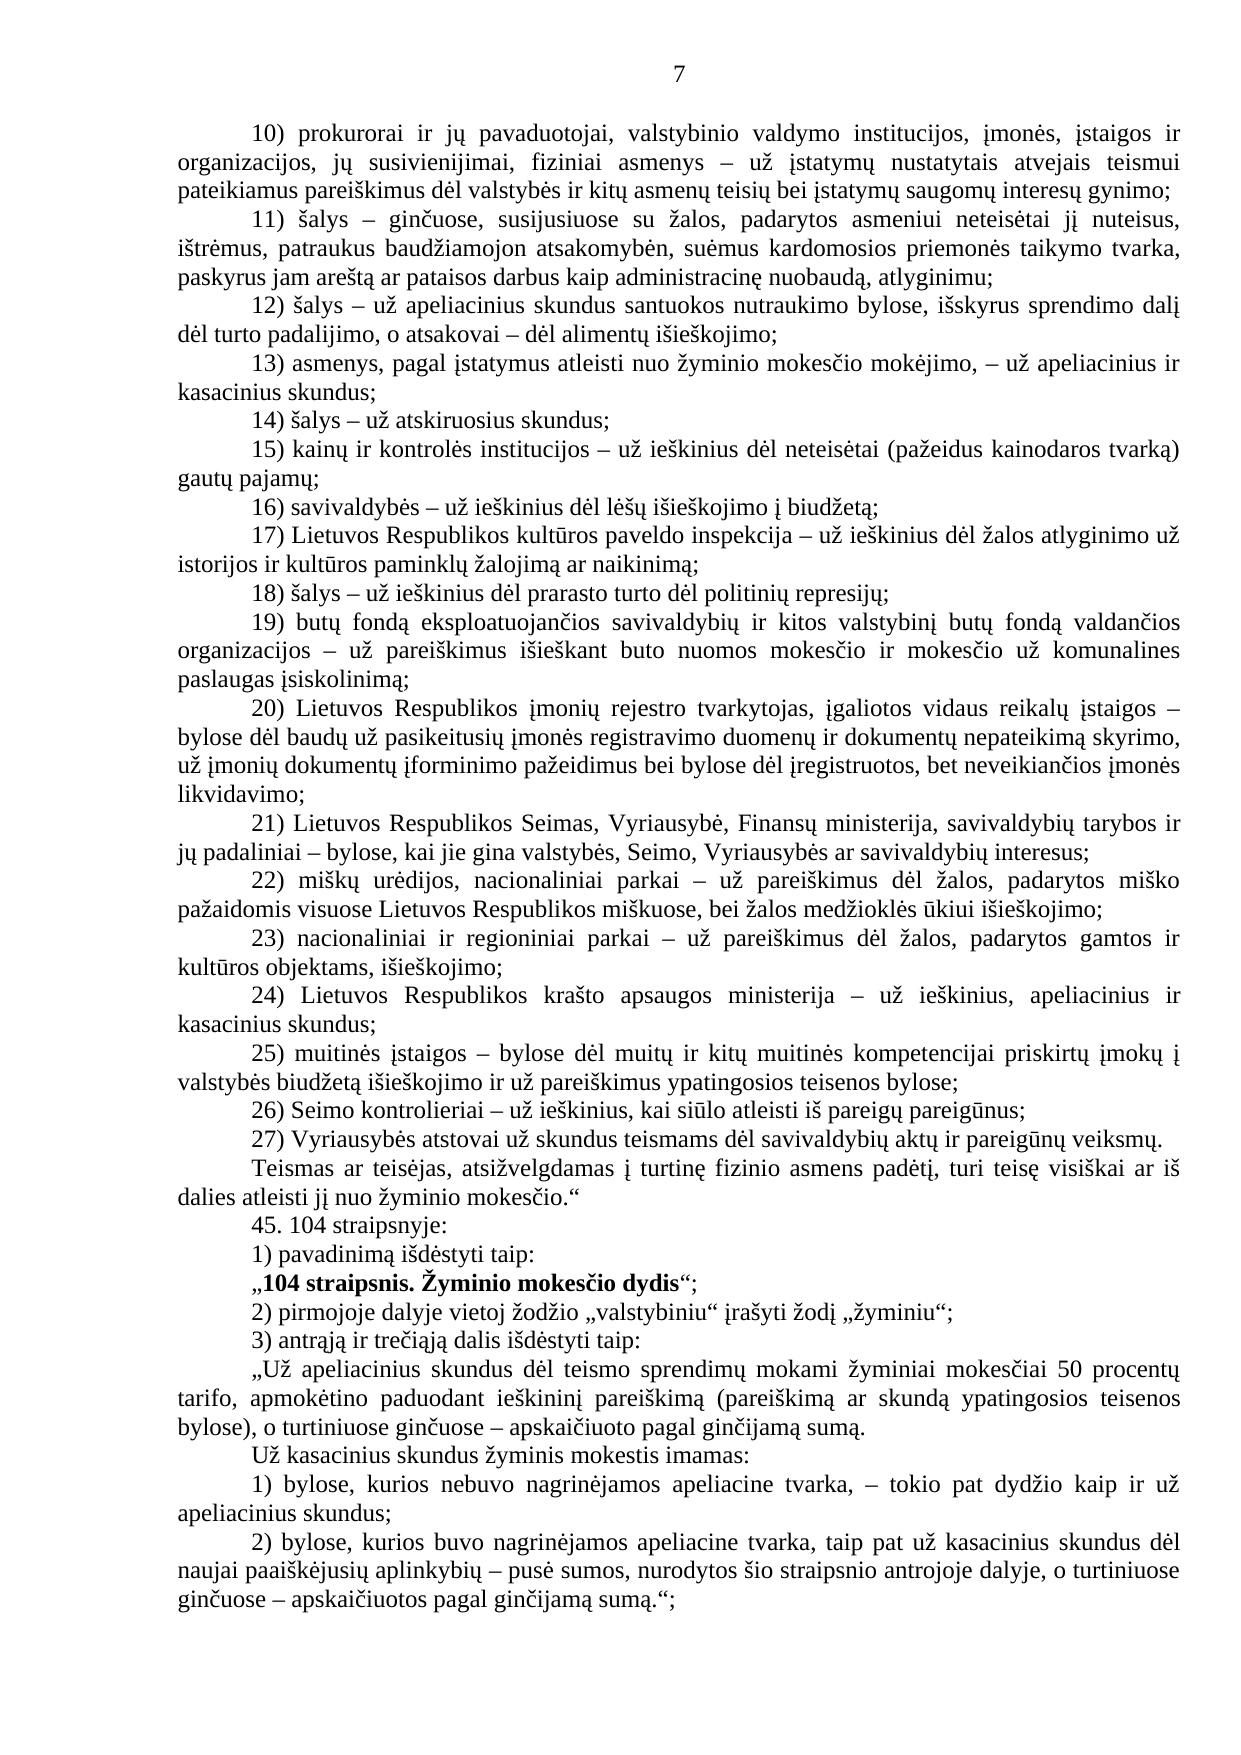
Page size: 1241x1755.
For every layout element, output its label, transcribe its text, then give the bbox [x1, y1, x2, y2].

text 10) prokurorai ir jų pavaduotojai, valstybinio valdymo institucijos, įmonės, įstaigos ir organizacijos, jų susivienijimai, fiziniai asmenys – už įstatymų nustatytais atvejais teismui pateikiamus pareiškimus dėl valstybės ir kitų asmenų teisių bei įstatymų saugomų interesų gynimo; [177, 118, 1181, 204]
text 14) šalys – už atskiruosius skundus; [177, 406, 1181, 434]
text 21) Lietuvos Respublikos Seimas, Vyriausybė, Finansų ministerija, savivaldybių tarybos ir jų padaliniai – bylose, kai jie gina valstybės, Seimo, Vyriausybės ar savivaldybių interesus; [177, 808, 1181, 866]
text 16) savivaldybės – už ieškinius dėl lėšų išieškojimo į biudžetą; [177, 492, 1181, 521]
text 22) miškų urėdijos, nacionaliniai parkai – už pareiškimus dėl žalos, padarytos miško pažaidomis visuose Lietuvos Respublikos miškuose, bei žalos medžioklės ūkiui išieškojimo; [177, 866, 1181, 923]
text 23) nacionaliniai ir regioniniai parkai – už pareiškimus dėl žalos, padarytos gamtos ir kultūros objektams, išieškojimo; [177, 923, 1181, 981]
text 18) šalys – už ieškinius dėl prarasto turto dėl politinių represijų; [177, 578, 1181, 607]
text 13) asmenys, pagal įstatymus atleisti nuo žyminio mokesčio mokėjimo, – už apeliacinius ir kasacinius skundus; [177, 348, 1181, 406]
text 1) pavadinimą išdėstyti taip: [177, 1239, 1181, 1268]
text 1) bylose, kurios nebuvo nagrinėjamos apeliacine tvarka, – tokio pat dydžio kaip ir už apeliacinius skundus; [177, 1469, 1181, 1527]
text 27) Vyriausybės atstovai už skundus teismams dėl savivaldybių aktų ir pareigūnų veiksmų. [177, 1124, 1181, 1153]
text 24) Lietuvos Respublikos krašto apsaugos ministerija – už ieškinius, apeliacinius ir kasacinius skundus; [177, 981, 1181, 1038]
text 19) butų fondą eksploatuojančios savivaldybių ir kitos valstybinį butų fondą valdančios organizacijos – už pareiškimus išieškant buto nuomos mokesčio ir mokesčio už komunalines paslaugas įsiskolinimą; [177, 607, 1181, 693]
text 26) Seimo kontrolieriai – už ieškinius, kai siūlo atleisti iš pareigų pareigūnus; [177, 1096, 1181, 1124]
text 25) muitinės įstaigos – bylose dėl muitų ir kitų muitinės kompetencijai priskirtų įmokų į valstybės biudžetą išieškojimo ir už pareiškimus ypatingosios teisenos bylose; [177, 1038, 1181, 1096]
text 2) bylose, kurios buvo nagrinėjamos apeliacine tvarka, taip pat už kasacinius skundus dėl naujai paaiškėjusių aplinkybių – pusė sumos, nurodytos šio straipsnio antrojoje dalyje, o turtiniuose ginčuose – apskaičiuotos pagal ginčijamą sumą.“; [177, 1527, 1181, 1613]
text 12) šalys – už apeliacinius skundus santuokos nutraukimo bylose, išskyrus sprendimo dalį dėl turto padalijimo, o atsakovai – dėl alimentų išieškojimo; [177, 291, 1181, 348]
text „104 straipsnis. Žyminio mokesčio dydis“; [177, 1268, 1181, 1297]
text 2) pirmojoje dalyje vietoj žodžio „valstybiniu“ įrašyti žodį „žyminiu“; [177, 1297, 1181, 1326]
text 3) antrąją ir trečiąją dalis išdėstyti taip: [177, 1326, 1181, 1354]
text „Už apeliacinius skundus dėl teismo sprendimų mokami žyminiai mokesčiai 50 procentų tarifo, apmokėtino paduodant ieškininį pareiškimą (pareiškimą ar skundą ypatingosios teisenos bylose), o turtiniuose ginčuose – apskaičiuoto pagal ginčijamą sumą. [177, 1354, 1181, 1441]
text 11) šalys – ginčuose, susijusiuose su žalos, padarytos asmeniui neteisėtai jį nuteisus, ištrėmus, patraukus baudžiamojon atsakomybėn, suėmus kardomosios priemonės taikymo tvarka, paskyrus jam areštą ar pataisos darbus kaip administracinę nuobaudą, atlyginimu; [177, 204, 1181, 291]
text 15) kainų ir kontrolės institucijos – už ieškinius dėl neteisėtai (pažeidus kainodaros tvarką) gautų pajamų; [177, 434, 1181, 492]
text Už kasacinius skundus žyminis mokestis imamas: [177, 1441, 1181, 1469]
text 20) Lietuvos Respublikos įmonių rejestro tvarkytojas, įgaliotos vidaus reikalų įstaigos – bylose dėl baudų už pasikeitusių įmonės registravimo duomenų ir dokumentų nepateikimą skyrimo, už įmonių dokumentų įforminimo pažeidimus bei bylose dėl įregistruotos, bet neveikiančios įmonės likvidavimo; [177, 693, 1181, 808]
text 45. 104 straipsnyje: [177, 1211, 1181, 1239]
text Teismas ar teisėjas, atsižvelgdamas į turtinę fizinio asmens padėtį, turi teisę visiškai ar iš dalies atleisti jį nuo žyminio mokesčio.“ [177, 1153, 1181, 1211]
text 17) Lietuvos Respublikos kultūros paveldo inspekcija – už ieškinius dėl žalos atlyginimo už istorijos ir kultūros paminklų žalojimą ar naikinimą; [177, 521, 1181, 578]
